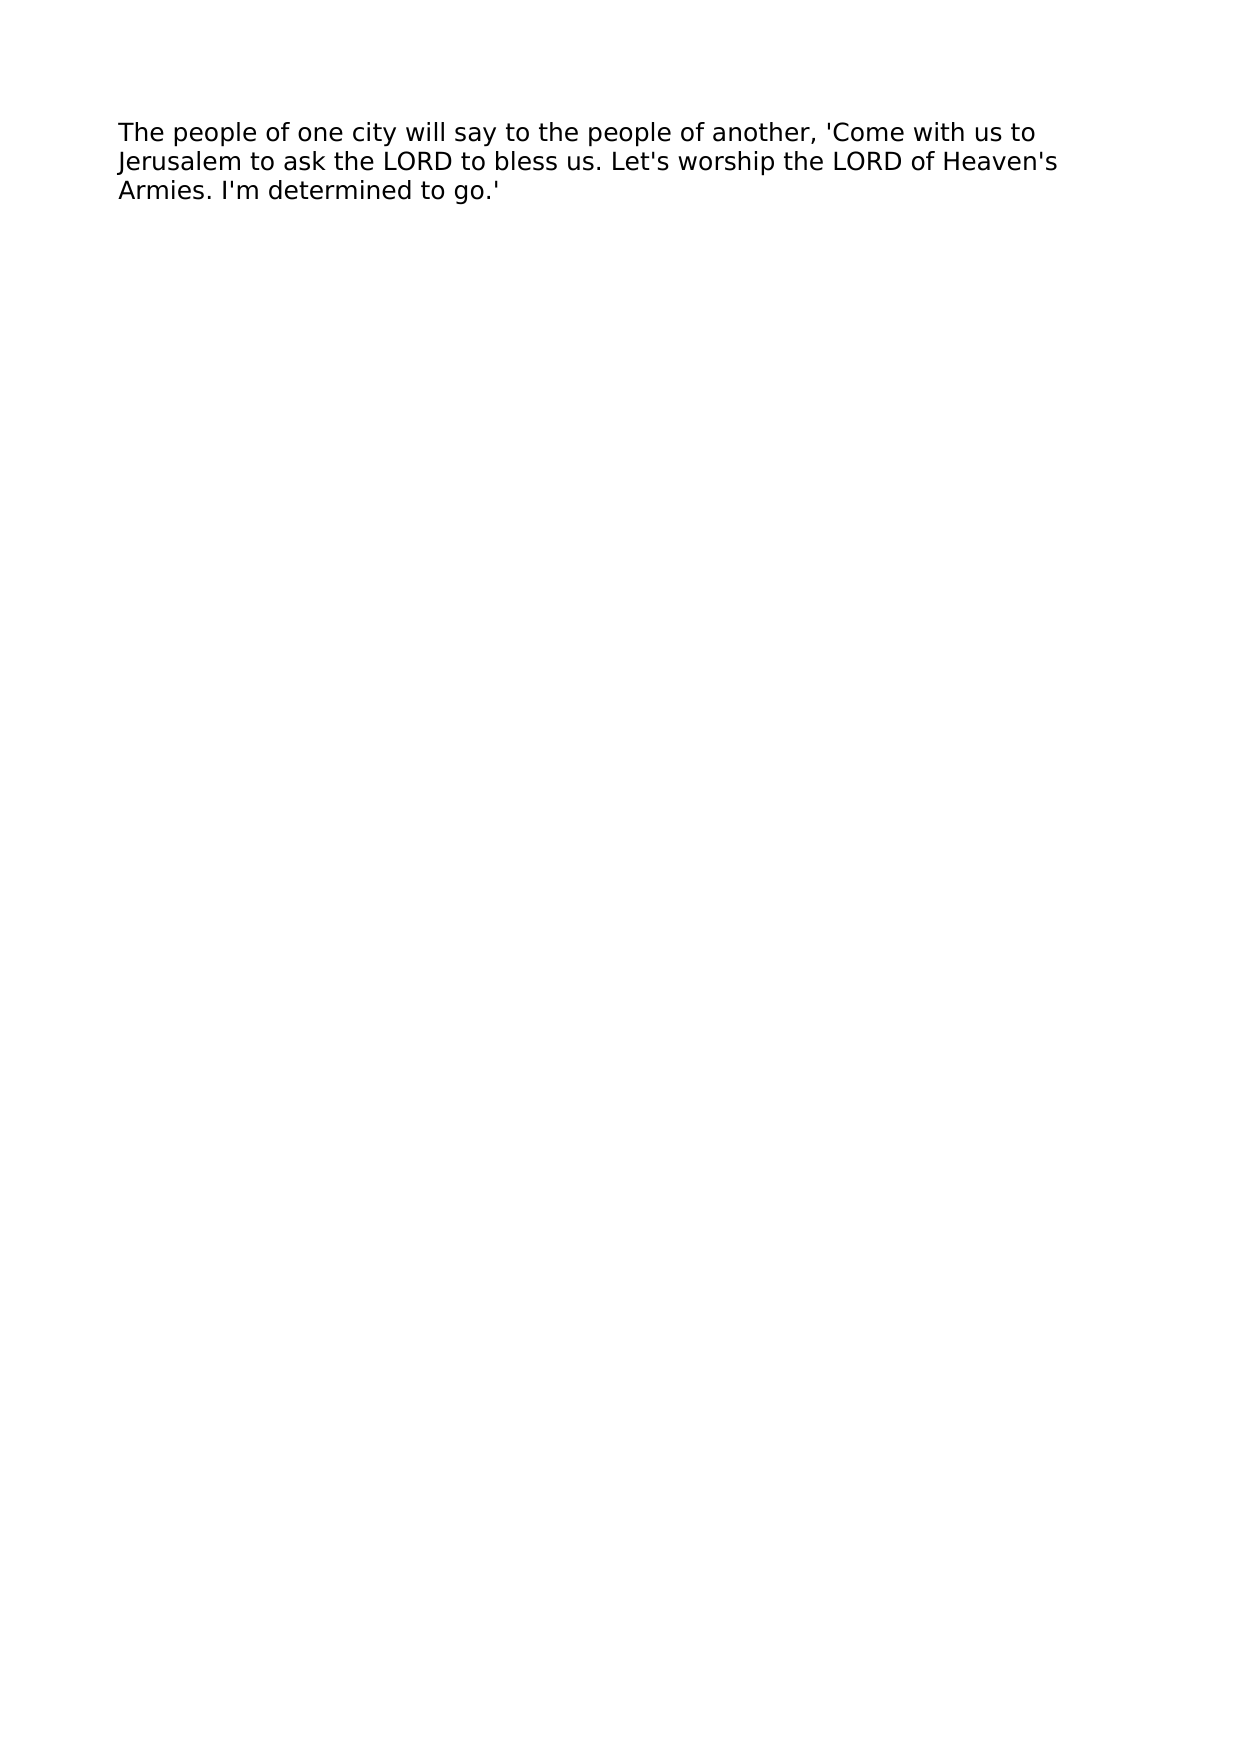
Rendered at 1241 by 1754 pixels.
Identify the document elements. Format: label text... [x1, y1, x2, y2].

text The people of one city will say to the people of another, 'Come with us to Jerusalem to ask the LORD to bless us. Let's worship the LORD of Heaven's Armies. I'm determined to go.' [118, 118, 1122, 206]
